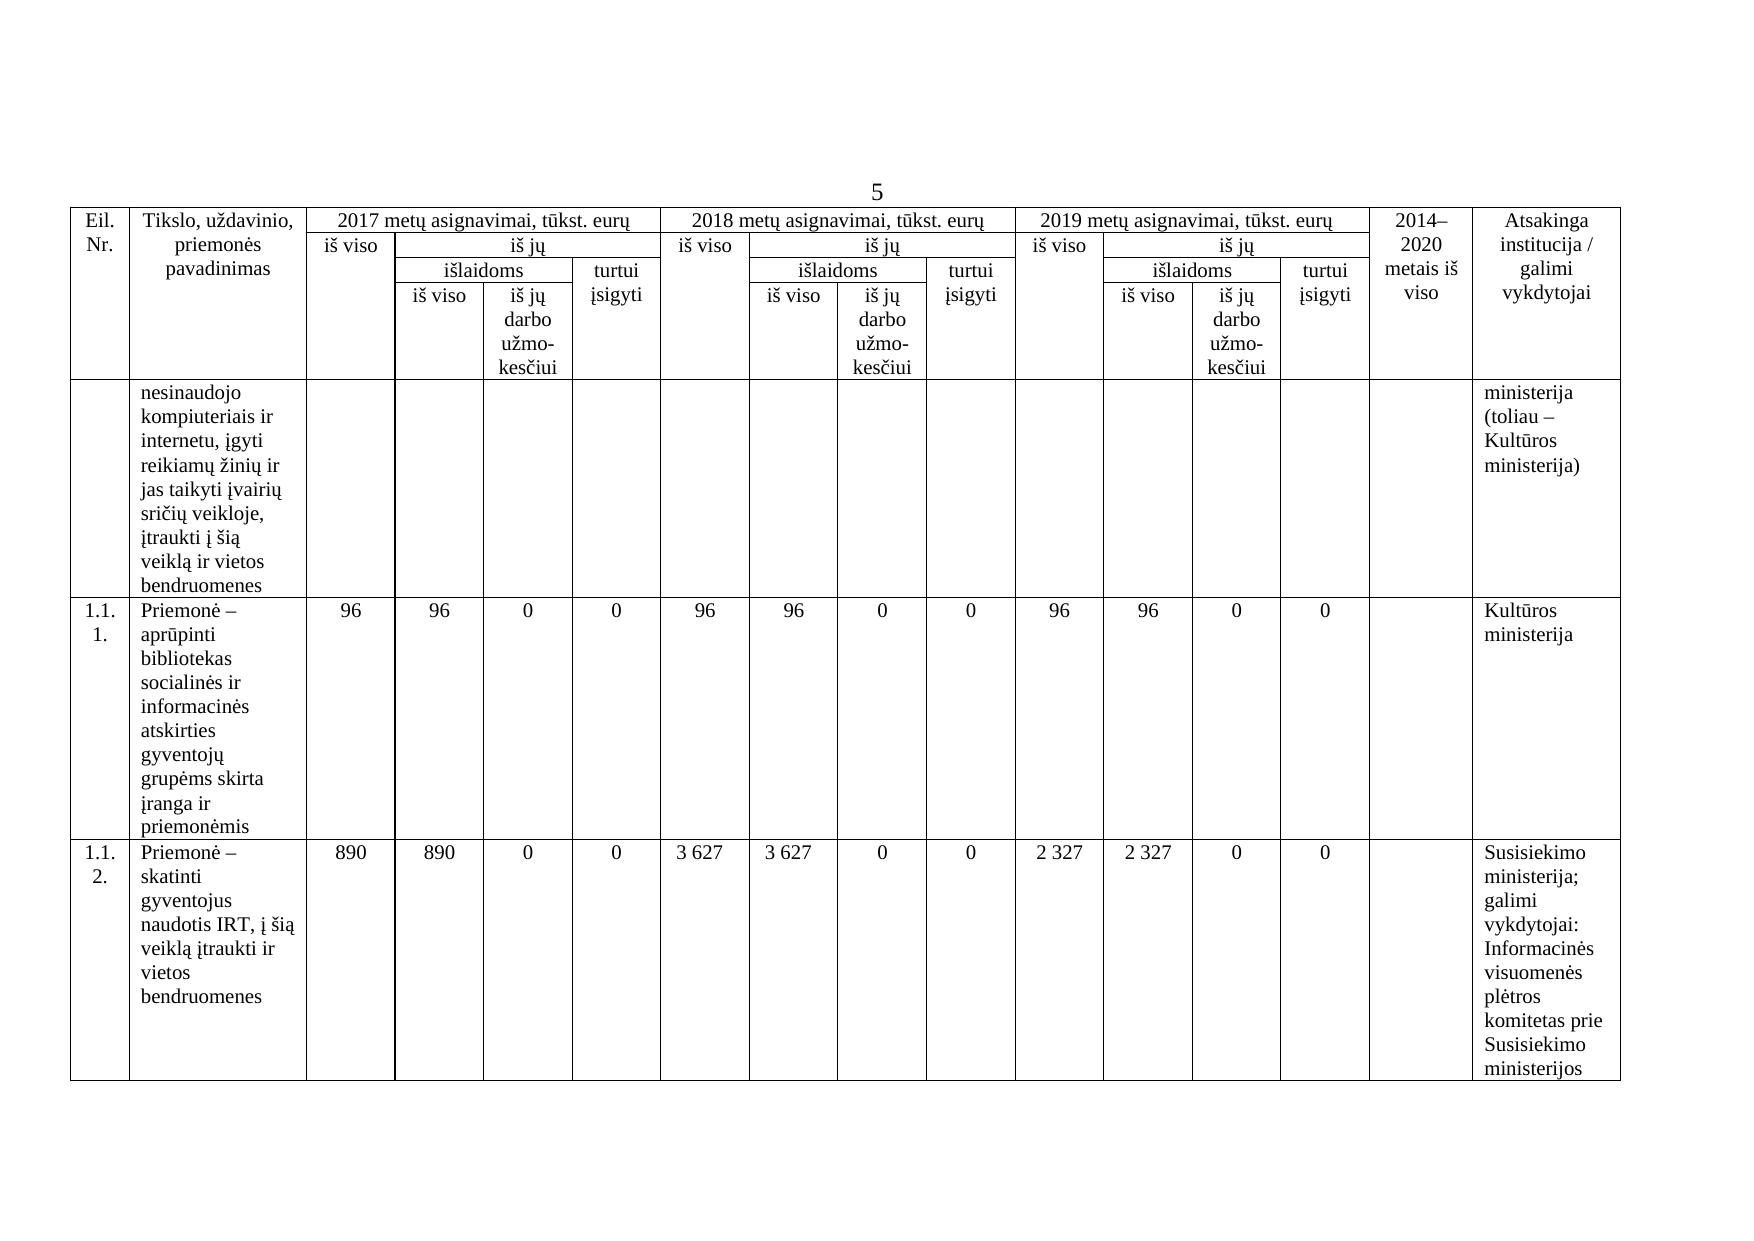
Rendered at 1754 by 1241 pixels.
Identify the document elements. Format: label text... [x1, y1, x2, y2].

table_cell Priemonė – skatinti gyventojus naudotis IRT, į šią veiklą įtraukti ir vietos bendruomenes [130, 840, 306, 1080]
table_cell 0 [838, 840, 926, 1080]
table_cell 0 [484, 598, 572, 838]
table_cell iš jų darbo užmo-kesčiui [484, 283, 572, 379]
table_cell Susisiekimo ministerija; galimi vykdytojai: Informacinės visuomenės plėtros komitetas prie Susisiekimo ministerijos [1473, 840, 1620, 1080]
table_cell 890 [307, 840, 394, 1080]
table_header 2017 metų asignavimai, tūkst. eurų [307, 208, 660, 232]
table_cell [1104, 380, 1192, 597]
table_cell iš jų [750, 233, 1015, 257]
table_cell 96 [1104, 598, 1192, 838]
table_cell išlaidoms [1104, 258, 1280, 282]
table_cell [1370, 380, 1472, 597]
table_cell [573, 380, 660, 597]
table_cell [1370, 598, 1472, 838]
table_cell 3 627 [661, 840, 749, 1080]
table_cell [1281, 380, 1369, 597]
table_cell turtui įsigyti [1281, 258, 1369, 379]
table_cell 0 [838, 598, 926, 838]
table_cell iš jų [396, 233, 660, 257]
table_cell Kultūros ministerija [1473, 598, 1620, 838]
table_cell turtui įsigyti [573, 258, 660, 379]
table_header 2019 metų asignavimai, tūkst. eurų [1016, 208, 1369, 232]
table_cell 1.1.2. [71, 840, 129, 1080]
table_cell iš viso [1016, 233, 1103, 379]
table_cell iš jų [1104, 233, 1369, 257]
table_header Atsakinga institucija / galimi vykdytojai [1473, 208, 1620, 379]
table_cell 0 [1193, 840, 1280, 1080]
table_cell 2 327 [1016, 840, 1103, 1080]
table_cell 96 [307, 598, 394, 838]
table_cell 0 [1281, 840, 1369, 1080]
table_cell iš viso [307, 233, 394, 379]
table_cell 96 [396, 598, 483, 838]
table_cell 96 [1016, 598, 1103, 838]
table_header Tikslo, uždavinio, priemonės pavadinimas [130, 208, 306, 379]
table_cell turtui įsigyti [927, 258, 1015, 379]
table_header 2014–2020 metais iš viso [1370, 208, 1472, 379]
table_cell iš viso [750, 283, 837, 379]
table_cell [484, 380, 572, 597]
table_cell 96 [750, 598, 837, 838]
table_cell 0 [484, 840, 572, 1080]
table_cell [1370, 840, 1472, 1080]
table_cell Priemonė – aprūpinti bibliotekas socialinės ir informacinės atskirties gyventojų grupėms skirta įranga ir priemonėmis [130, 598, 306, 838]
table_cell 0 [927, 598, 1015, 838]
table_cell 0 [1281, 598, 1369, 838]
table_cell 0 [927, 840, 1015, 1080]
table_cell išlaidoms [396, 258, 572, 282]
table_cell [1016, 380, 1103, 597]
table_cell iš viso [661, 233, 749, 379]
table_cell 0 [573, 598, 660, 838]
table_cell išlaidoms [750, 258, 926, 282]
table_cell [71, 380, 129, 597]
table_cell 96 [661, 598, 749, 838]
table_header 2018 metų asignavimai, tūkst. eurų [661, 208, 1015, 232]
table_cell [307, 380, 394, 597]
table_cell 3 627 [750, 840, 837, 1080]
table_cell ministerija (toliau – Kultūros ministerija) [1473, 380, 1620, 597]
table_cell nesinaudojo kompiuteriais ir internetu, įgyti reikiamų žinių ir jas taikyti įvairių sričių veikloje, įtraukti į šią veiklą ir vietos bendruomenes [130, 380, 306, 597]
table_cell 0 [573, 840, 660, 1080]
table_cell 890 [396, 840, 483, 1080]
table_cell [1193, 380, 1280, 597]
table_cell [661, 380, 749, 597]
table_cell [838, 380, 926, 597]
table_cell iš viso [396, 283, 483, 379]
table_cell 0 [1193, 598, 1280, 838]
table_cell iš viso [1104, 283, 1192, 379]
table_cell 2 327 [1104, 840, 1192, 1080]
table_cell iš jų darbo užmo-kesčiui [838, 283, 926, 379]
table_header Eil. Nr. [71, 208, 129, 379]
table_cell [750, 380, 837, 597]
table_cell [396, 380, 483, 597]
table_cell [927, 380, 1015, 597]
table_cell iš jų darbo užmo-kesčiui [1193, 283, 1280, 379]
table_cell 1.1.1. [71, 598, 129, 838]
